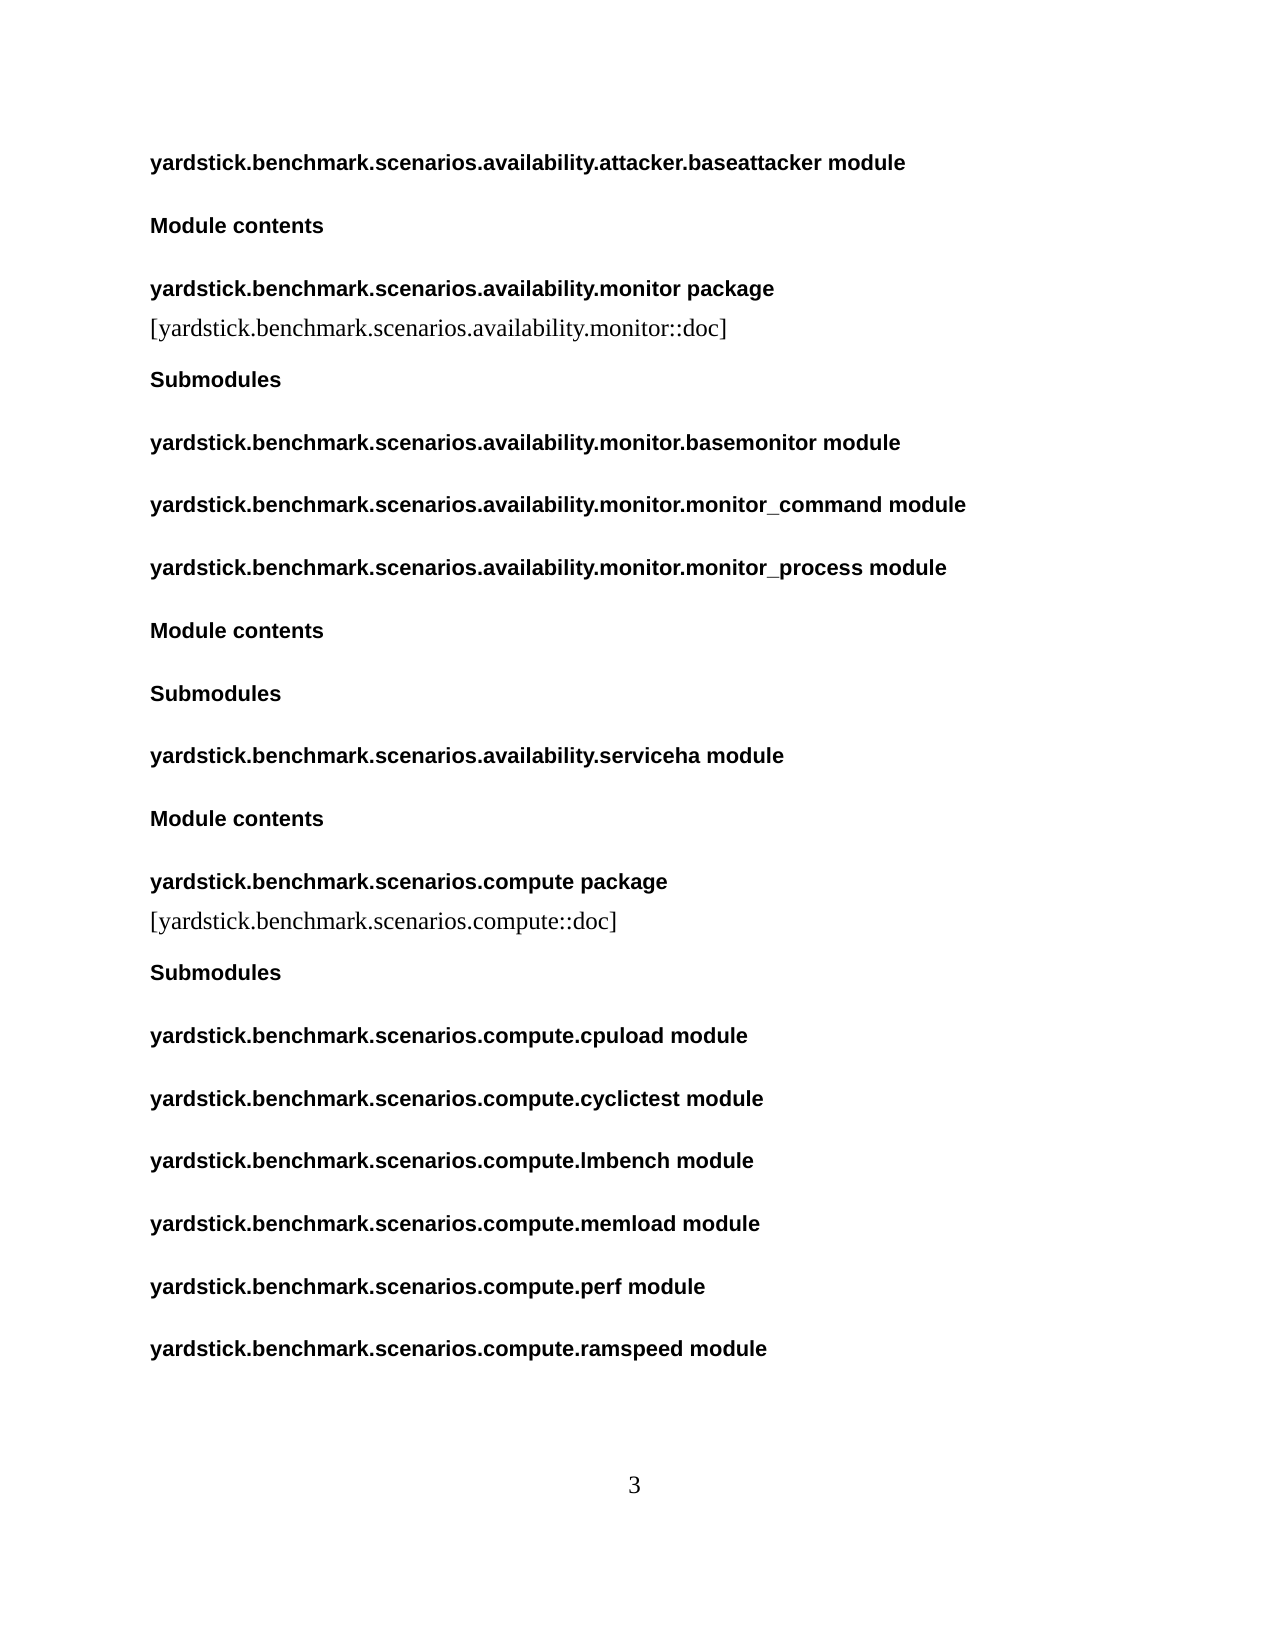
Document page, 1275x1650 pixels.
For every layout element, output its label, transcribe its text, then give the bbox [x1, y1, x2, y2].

subtitle yardstick.benchmark.scenarios.availability.monitor.basemonitor module [150, 429, 1125, 455]
text [yardstick.benchmark.scenarios.compute::doc] [150, 906, 1125, 935]
subtitle Submodules [150, 680, 1125, 706]
subtitle Submodules [150, 367, 1125, 392]
subtitle yardstick.benchmark.scenarios.availability.monitor package [150, 275, 1125, 301]
subtitle yardstick.benchmark.scenarios.compute.lmbench module [150, 1148, 1125, 1173]
subtitle yardstick.benchmark.scenarios.compute.cyclictest module [150, 1085, 1125, 1111]
subtitle yardstick.benchmark.scenarios.compute.ramspeed module [150, 1336, 1125, 1361]
subtitle Module contents [150, 213, 1125, 238]
subtitle yardstick.benchmark.scenarios.compute.memload module [150, 1211, 1125, 1236]
subtitle yardstick.benchmark.scenarios.availability.serviceha module [150, 743, 1125, 768]
text [yardstick.benchmark.scenarios.availability.monitor::doc] [150, 313, 1125, 342]
subtitle Module contents [150, 806, 1125, 831]
subtitle Submodules [150, 960, 1125, 985]
subtitle yardstick.benchmark.scenarios.availability.attacker.baseattacker module [150, 150, 1125, 175]
subtitle Module contents [150, 618, 1125, 643]
subtitle yardstick.benchmark.scenarios.compute.perf module [150, 1273, 1125, 1299]
subtitle yardstick.benchmark.scenarios.availability.monitor.monitor_process module [150, 555, 1125, 580]
subtitle yardstick.benchmark.scenarios.availability.monitor.monitor_command module [150, 492, 1125, 517]
subtitle yardstick.benchmark.scenarios.compute.cpuload module [150, 1023, 1125, 1048]
subtitle yardstick.benchmark.scenarios.compute package [150, 868, 1125, 894]
